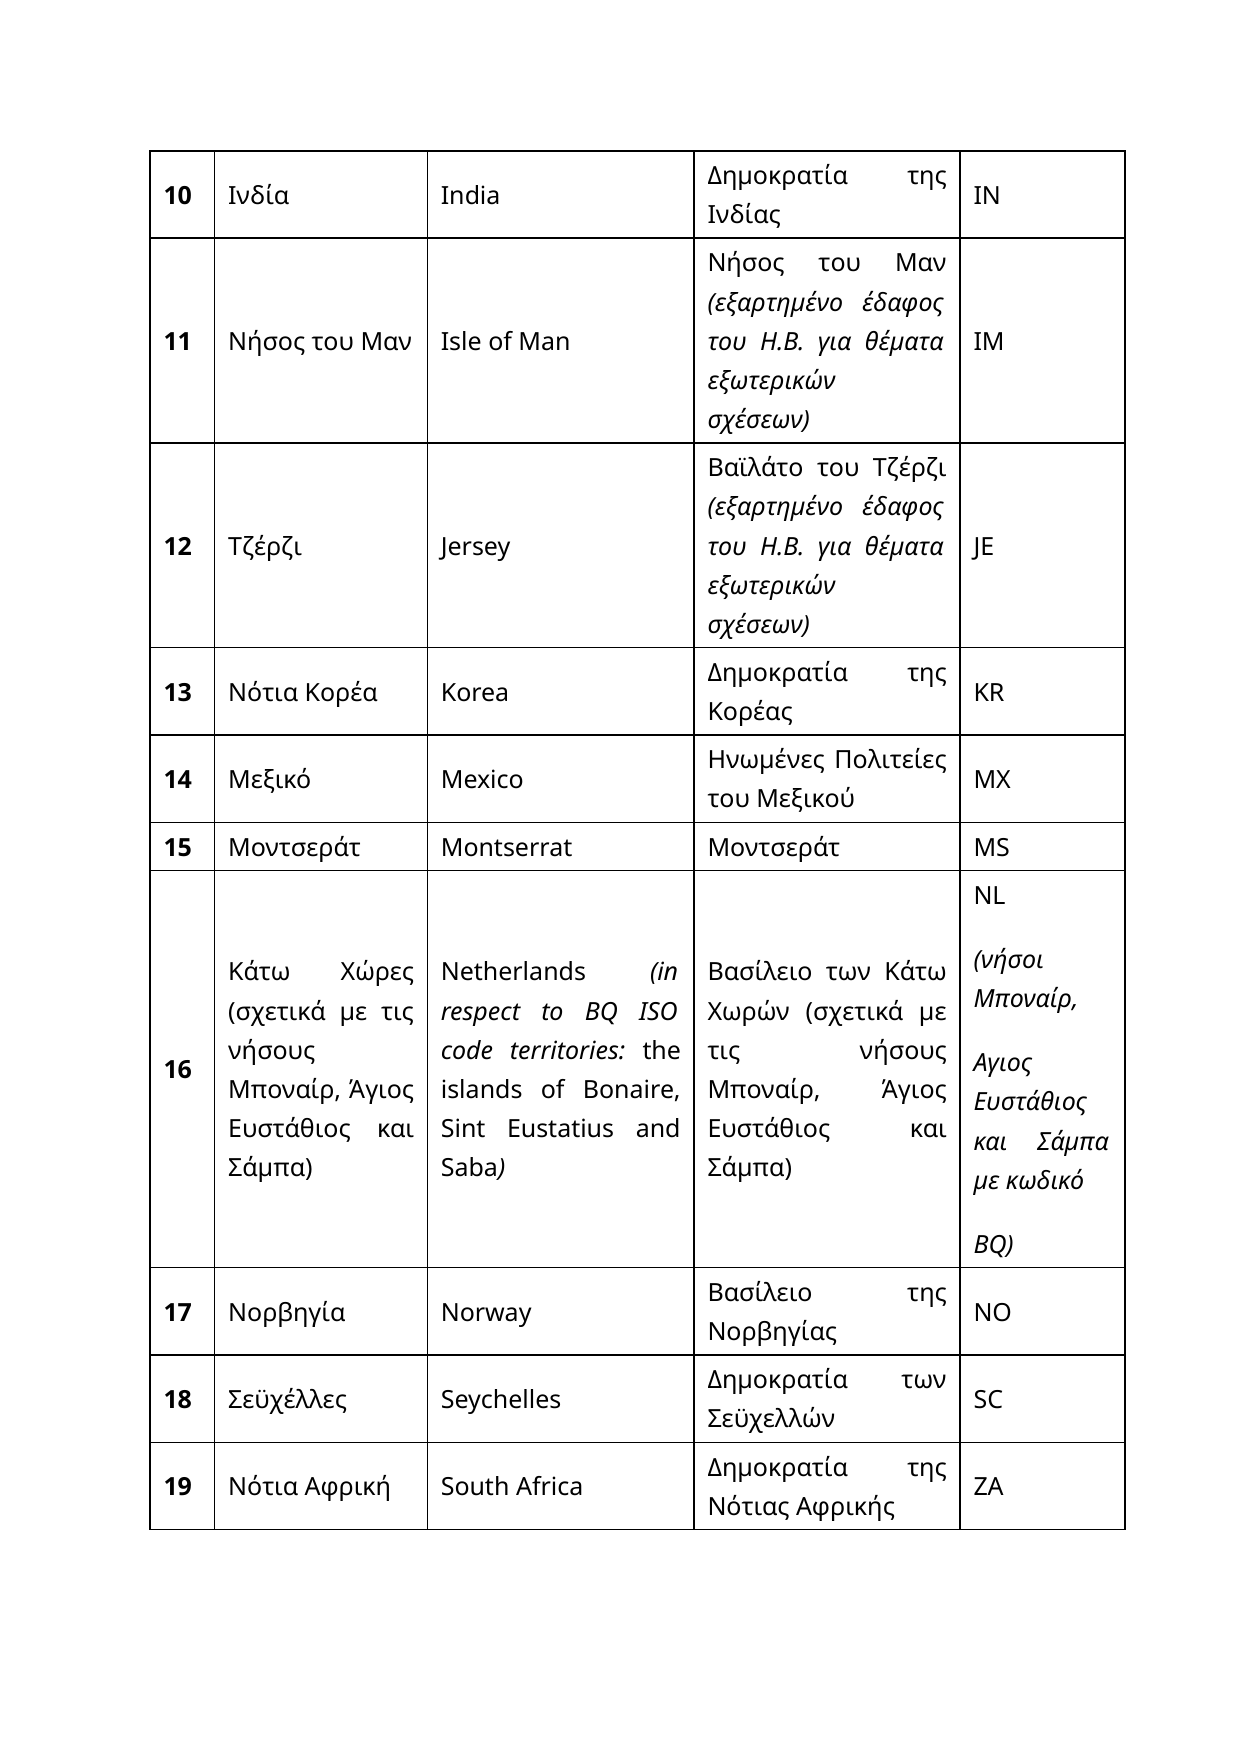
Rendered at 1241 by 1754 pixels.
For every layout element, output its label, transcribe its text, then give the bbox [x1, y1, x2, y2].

table_cell 13 [151, 648, 214, 734]
table_cell India [428, 152, 693, 237]
table_cell Νότια Κορέα [215, 648, 427, 734]
table_cell Δημοκρατία των Σεϋχελλών [695, 1356, 959, 1441]
table_cell Μοντσεράτ [695, 823, 959, 869]
table_cell Μοντσεράτ [215, 823, 427, 869]
table_cell Seychelles [428, 1356, 693, 1441]
table_cell MX [961, 736, 1124, 821]
table_cell Korea [428, 648, 693, 734]
table_cell Δημοκρατία της Ινδίας [695, 152, 959, 237]
table_cell 17 [151, 1268, 214, 1354]
table_cell 16 [151, 871, 214, 1267]
table_cell Isle of Man [428, 239, 693, 442]
table_cell South Africa [428, 1443, 693, 1529]
table_cell Βαϊλάτο του Τζέρζι (εξαρτημένο έδαφος του Η.Β. για θέματα εξωτερικών σχέσεων) [695, 444, 959, 647]
table_cell Ηνωμένες Πολιτείες του Μεξικού [695, 736, 959, 821]
table_cell JE [961, 444, 1124, 647]
table_cell Μεξικό [215, 736, 427, 821]
table_cell Νήσος του Μαν (εξαρτημένο έδαφος του Η.Β. για θέματα εξωτερικών σχέσεων) [695, 239, 959, 442]
table_cell Βασίλειο της Νορβηγίας [695, 1268, 959, 1354]
table_cell Κάτω Χώρες (σχετικά με τις νήσους Μποναίρ, Άγιος Ευστάθιος και Σάμπα) [215, 871, 427, 1267]
table_cell Ινδία [215, 152, 427, 237]
table_cell Νορβηγία [215, 1268, 427, 1354]
table_cell SC [961, 1356, 1124, 1441]
table_cell IM [961, 239, 1124, 442]
table_cell KR [961, 648, 1124, 734]
table_cell 11 [151, 239, 214, 442]
table_cell Jersey [428, 444, 693, 647]
table_cell 14 [151, 736, 214, 821]
table_cell Τζέρζι [215, 444, 427, 647]
table_cell 19 [151, 1443, 214, 1529]
table_cell NO [961, 1268, 1124, 1354]
table_cell Mexico [428, 736, 693, 821]
table_cell Montserrat [428, 823, 693, 869]
table_cell 15 [151, 823, 214, 869]
table_cell Δημοκρατία της Κορέας [695, 648, 959, 734]
table_cell IN [961, 152, 1124, 237]
table_cell NL (νήσοι Μποναίρ, Αγιος Ευστάθιος και Σάμπα με κωδικό BQ) [961, 871, 1124, 1267]
table_cell 10 [151, 152, 214, 237]
table_cell Νότια Αφρική [215, 1443, 427, 1529]
table_cell Norway [428, 1268, 693, 1354]
table_cell 12 [151, 444, 214, 647]
table_cell Netherlands (in respect to BQ ISO code territories: the islands of Bonaire, Sint Eustatius and Saba) [428, 871, 693, 1267]
table_cell Νήσος του Μαν [215, 239, 427, 442]
table_cell 18 [151, 1356, 214, 1441]
table_cell ZA [961, 1443, 1124, 1529]
table_cell Σεϋχέλλες [215, 1356, 427, 1441]
table_cell Βασίλειο των Κάτω Χωρών (σχετικά με τις νήσους Μποναίρ, Άγιος Ευστάθιος και Σάμπα) [695, 871, 959, 1267]
table_cell MS [961, 823, 1124, 869]
table_cell Δημοκρατία της Νότιας Αφρικής [695, 1443, 959, 1529]
